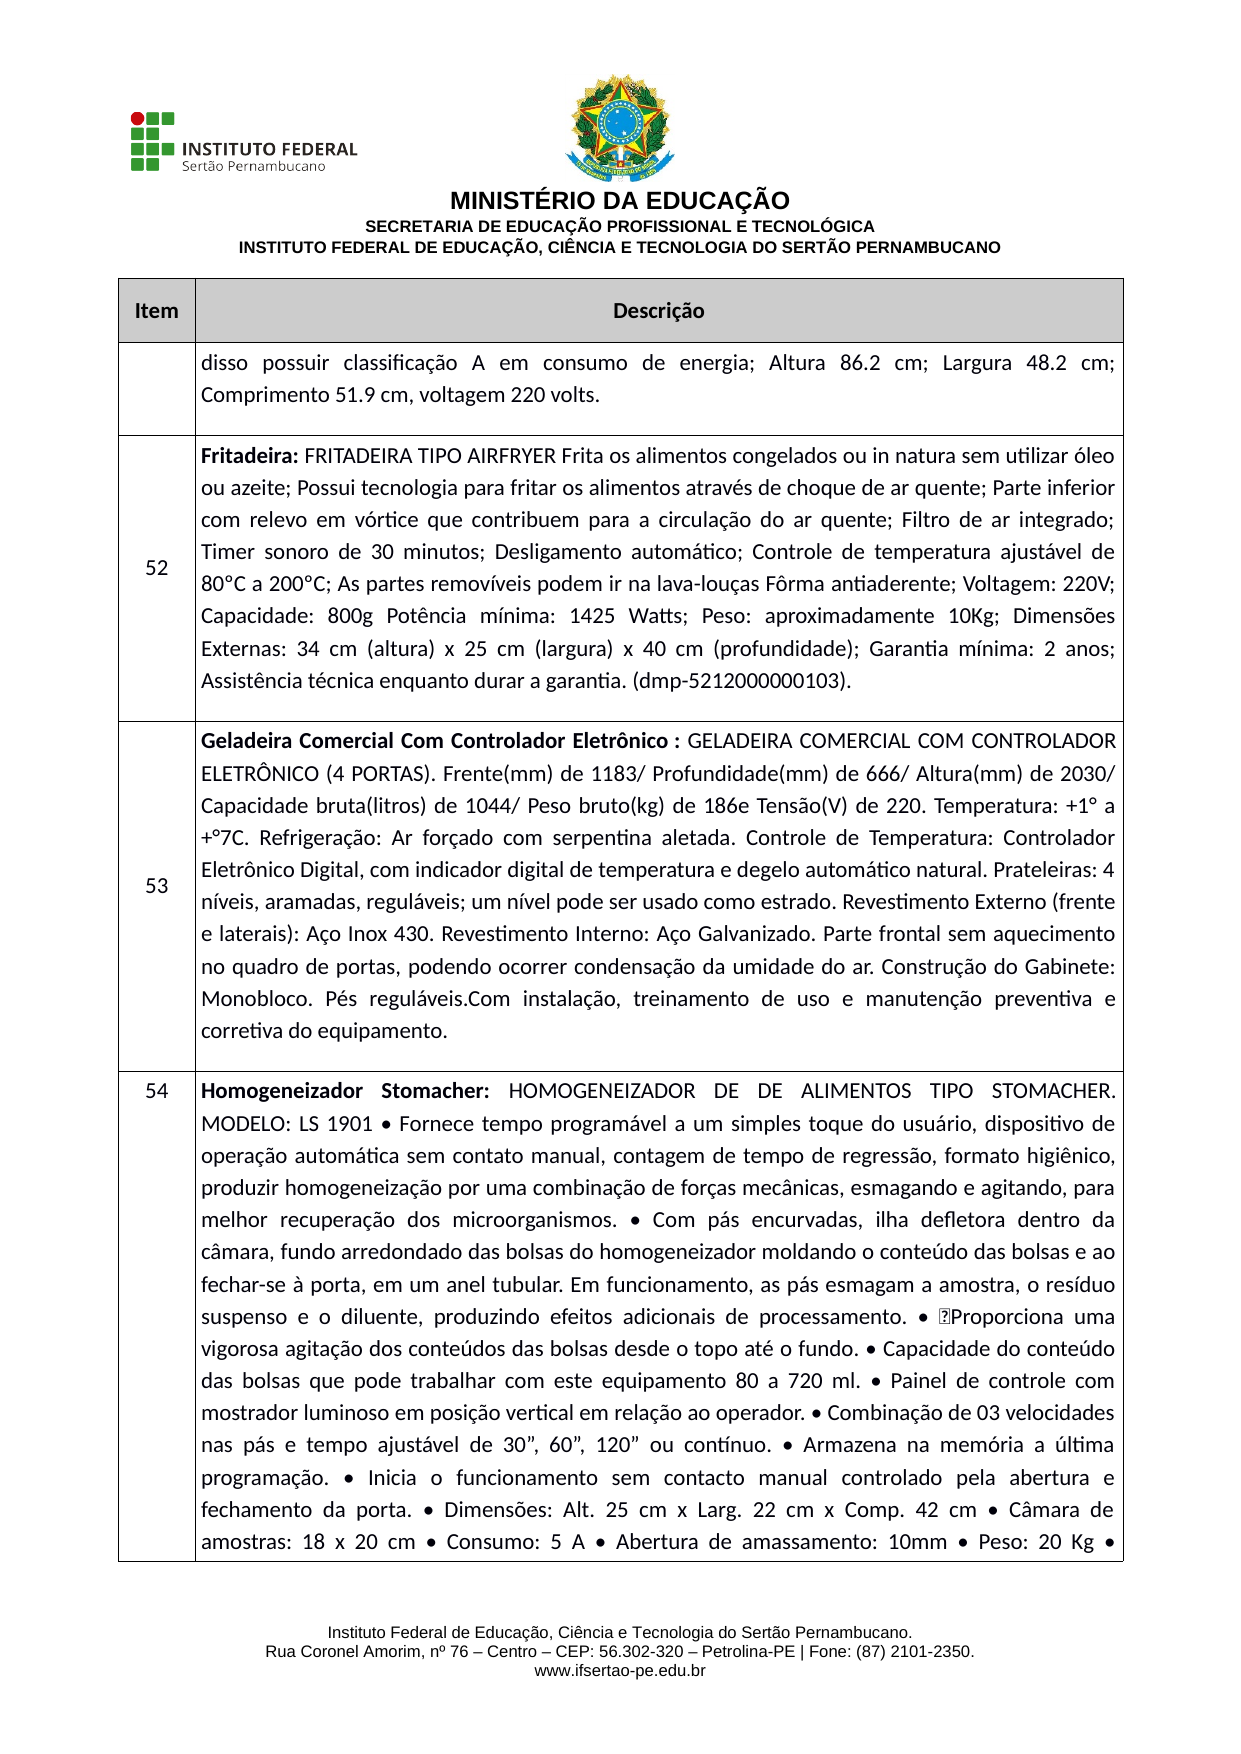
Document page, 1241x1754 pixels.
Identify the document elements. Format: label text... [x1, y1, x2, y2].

picture [565, 74, 675, 182]
table_cell 52 [119, 436, 195, 721]
table_cell 53 [119, 722, 195, 1071]
table_cell Geladeira Comercial Com Controlador Eletrônico : GELADEIRA COMERCIAL COM CONTROLADOR ELETRÔNICO (4 PORTAS). Frente(mm) de 1183/ Profundidade(mm) de 666/ Altura(mm) de 2030/ Capacidade bruta(litros) de 1044/ Peso bruto(kg) de 186e Tensão(V) de 220. Temperatura: +1° a +°7C. Refrigeração: Ar forçado com serpentina aletada. Controle de Temperatura: Controlador Eletrônico Digital, com indicador digital de temperatura e degelo automático natural. Prateleiras: 4 níveis, aramadas, reguláveis; um nível pode ser usado como estrado. Revestimento Externo (frente e laterais): Aço Inox 430. Revestimento Interno: Aço Galvanizado. Parte frontal sem aquecimento no quadro de portas, podendo ocorrer condensação da umidade do ar. Construção do Gabinete: Monobloco. Pés reguláveis.Com instalação, treinamento de uso e manutenção preventiva e corretiva do equipamento. [196, 722, 1123, 1071]
table_cell Homogeneizador Stomacher: HOMOGENEIZADOR DE DE ALIMENTOS TIPO STOMACHER. MODELO: LS 1901 • Fornece tempo programável a um simples toque do usuário, dispositivo de operação automática sem contato manual, contagem de tempo de regressão, formato higiênico, produzir homogeneização por uma combinação de forças mecânicas, esmagando e agitando, para melhor recuperação dos microorganismos. • Com pás encurvadas, ilha defletora dentro da câmara, fundo arredondado das bolsas do homogeneizador moldando o conteúdo das bolsas e ao fechar-se à porta, em um anel tubular. Em funcionamento, as pás esmagam a amostra, o resíduo suspenso e o diluente, produzindo efeitos adicionais de processamento. • Proporciona uma vigorosa agitação dos conteúdos das bolsas desde o topo até o fundo. • Capacidade do conteúdo das bolsas que pode trabalhar com este equipamento 80 a 720 ml. • Painel de controle com mostrador luminoso em posição vertical em relação ao operador. • Combinação de 03 velocidades nas pás e tempo ajustável de 30”, 60”, 120” ou contínuo. • Armazena na memória a última programação. • Inicia o funcionamento sem contacto manual controlado pela abertura e fechamento da porta. • Dimensões: Alt. 25 cm x Larg. 22 cm x Comp. 42 cm • Câmara de amostras: 18 x 20 cm • Consumo: 5 A • Abertura de amassamento: 10mm • Peso: 20 Kg • [196, 1072, 1123, 1561]
table_cell [119, 343, 195, 435]
table_cell disso possuir classificação A em consumo de energia; Altura 86.2 cm; Largura 48.2 cm; Comprimento 51.9 cm, voltagem 220 volts. [196, 343, 1123, 435]
table_header Item [119, 279, 195, 342]
table_cell 54 [119, 1072, 195, 1561]
table_cell Fritadeira: FRITADEIRA TIPO AIRFRYER Frita os alimentos congelados ou in natura sem utilizar óleo ou azeite; Possui tecnologia para fritar os alimentos através de choque de ar quente; Parte inferior com relevo em vórtice que contribuem para a circulação do ar quente; Filtro de ar integrado; Timer sonoro de 30 minutos; Desligamento automático; Controle de temperatura ajustável de 80ºC a 200ºC; As partes removíveis podem ir na lava-louças Fôrma antiaderente; Voltagem: 220V; Capacidade: 800g Potência mínima: 1425 Watts; Peso: aproximadamente 10Kg; Dimensões Externas: 34 cm (altura) x 25 cm (largura) x 40 cm (profundidade); Garantia mínima: 2 anos; Assistência técnica enquanto durar a garantia. (dmp-5212000000103). [196, 436, 1123, 721]
picture [130, 112, 358, 171]
table_header Descrição [196, 279, 1123, 342]
